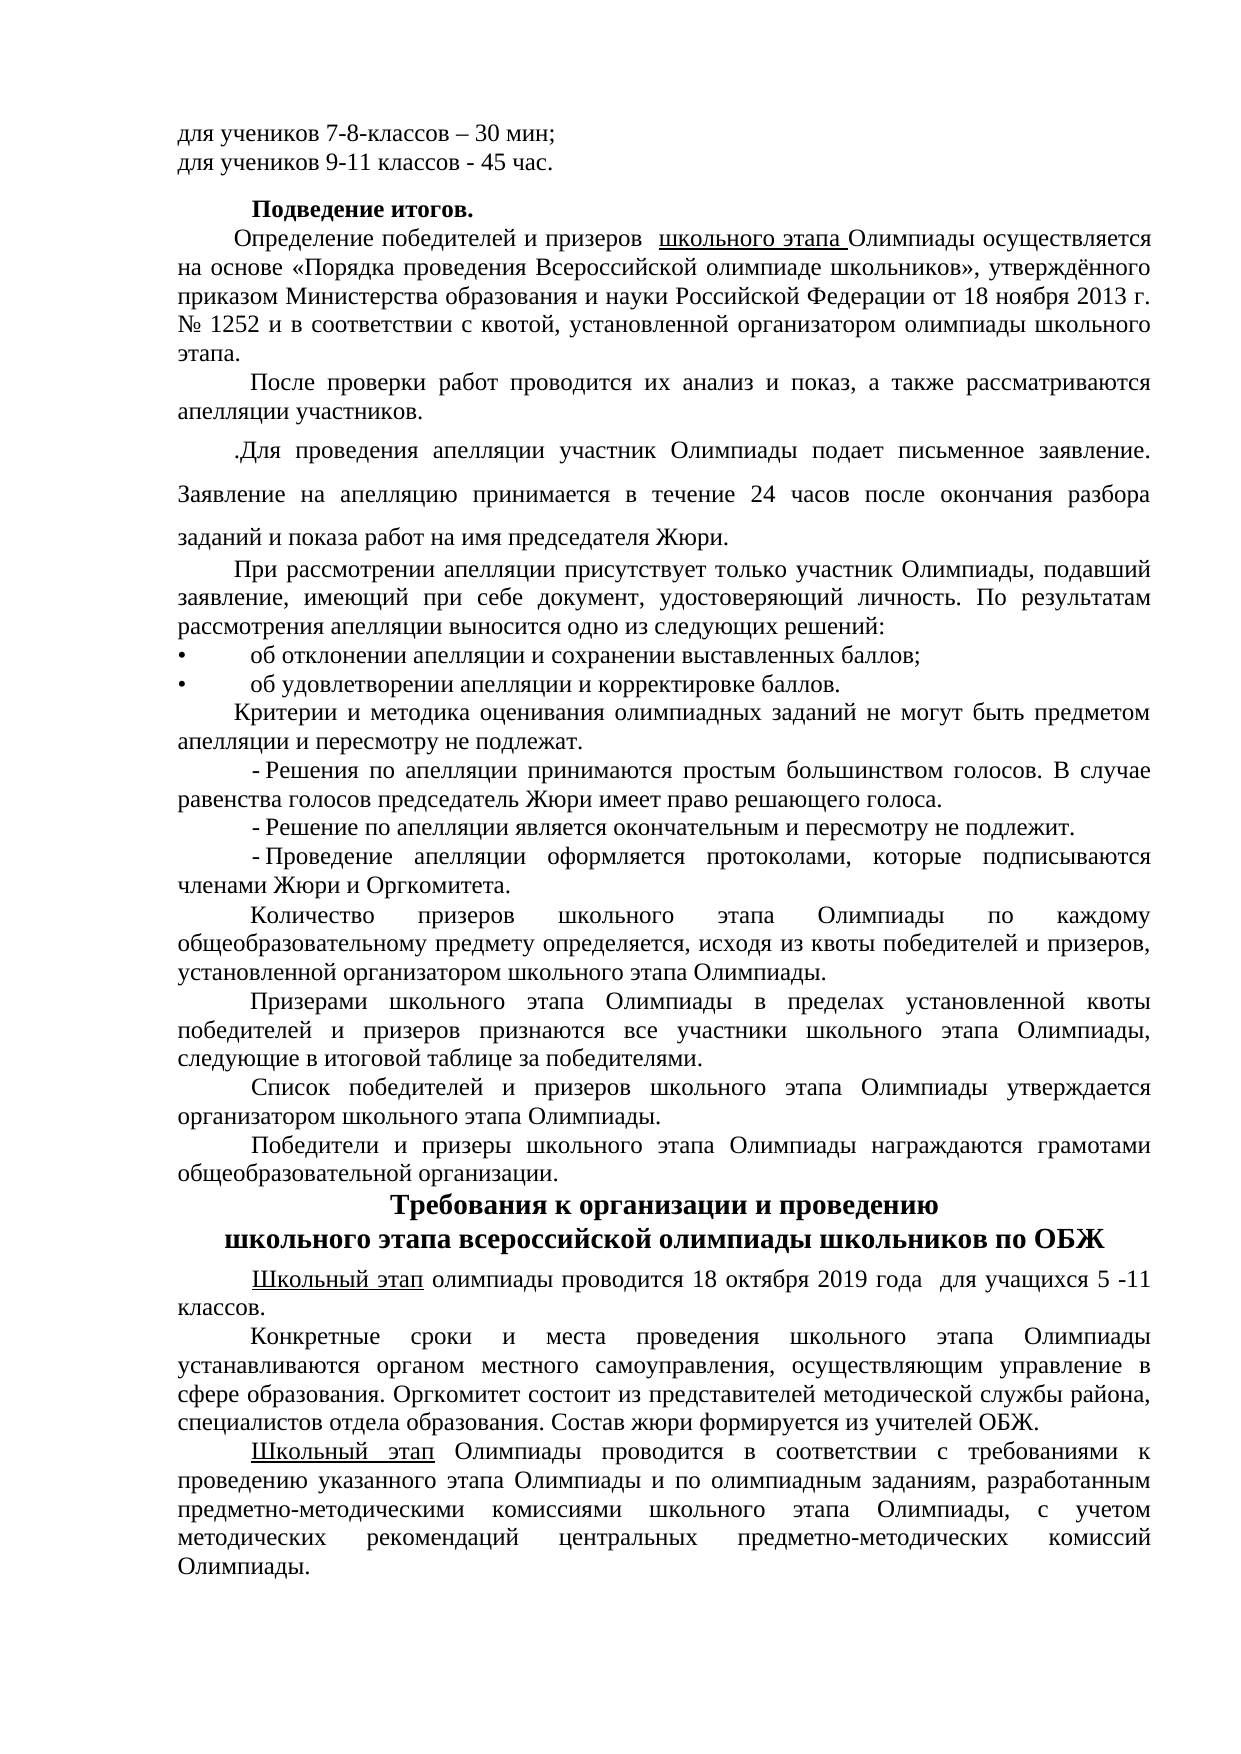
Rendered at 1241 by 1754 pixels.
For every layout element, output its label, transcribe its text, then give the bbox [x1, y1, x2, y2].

list Решение по апелляции является окончательным и пересмотру не подлежит. [252, 812, 1152, 841]
text Победители и призеры школьного этапа Олимпиады награждаются грамотами общеобразовательной организации. [177, 1130, 1152, 1187]
list Решения по апелляции принимаются простым большинством голосов. В случае равенства голосов председатель Жюри имеет право решающего голоса. [177, 755, 1152, 812]
text для учеников 9-11 классов - 45 час. [177, 147, 1152, 176]
list об отклонении апелляции и сохранении выставленных баллов; [177, 640, 1152, 669]
text Критерии и методика оценивания олимпиадных заданий не могут быть предметом апелляции и пересмотру не подлежат. [177, 697, 1152, 755]
text Подведение итогов. [252, 194, 1152, 223]
text После проверки работ проводится их анализ и показ, а также рассматриваются апелляции участников. [177, 367, 1152, 424]
text Определение победителей и призеров школьного этапа Олимпиады осуществляется на основе «Порядка проведения Всероссийской олимпиаде школьников», утверждённого приказом Министерства образования и науки Российской Федерации от 18 ноября 2013 г. № 1252 и в соответствии с квотой, установленной организатором олимпиады школьного этапа. [177, 223, 1152, 367]
list Проведение апелляции оформляется протоколами, которые подписываются членами Жюри и Оргкомитета. [177, 841, 1152, 899]
text При рассмотрении апелляции присутствует только участник Олимпиады, подавший заявление, имеющий при себе документ, удостоверяющий личность. По результатам рассмотрения апелляции выносится одно из следующих решений: [177, 554, 1152, 640]
list об удовлетворении апелляции и корректировке баллов. [177, 669, 1152, 697]
text Количество призеров школьного этапа Олимпиады по каждому общеобразовательному предмету определяется, исходя из квоты победителей и призеров, установленной организатором школьного этапа Олимпиады. [177, 900, 1152, 986]
text Школьный этап олимпиады проводится 18 октября 2019 года для учащихся 5 -11 классов. [177, 1264, 1152, 1321]
text Требования к организации и проведению [177, 1187, 1152, 1221]
text .Для проведения апелляции участник Олимпиады подает письменное заявление. Заявление на апелляцию принимается в течение 24 часов после окончания разбора заданий и показа работ на имя председателя Жюри. [177, 424, 1152, 554]
text Призерами школьного этапа Олимпиады в пределах установленной квоты победителей и призеров признаются все участники школьного этапа Олимпиады, следующие в итоговой таблице за победителями. [177, 986, 1152, 1072]
text школьного этапа всероссийской олимпиады школьников по ОБЖ [177, 1221, 1152, 1254]
text Школьный этап Олимпиады проводится в соответствии с требованиями к проведению указанного этапа Олимпиады и по олимпиадным заданиям, разработанным предметно-методическими комиссиями школьного этапа Олимпиады, с учетом методических рекомендаций центральных предметно-методических комиссий Олимпиады. [177, 1436, 1152, 1580]
text Конкретные сроки и места проведения школьного этапа Олимпиады устанавливаются органом местного самоуправления, осуществляющим управление в сфере образования. Оргкомитет состоит из представителей методической службы района, специалистов отдела образования. Состав жюри формируется из учителей ОБЖ. [177, 1321, 1152, 1436]
text для учеников 7-8-классов – 30 мин; [177, 118, 1152, 147]
text Список победителей и призеров школьного этапа Олимпиады утверждается организатором школьного этапа Олимпиады. [177, 1072, 1152, 1130]
